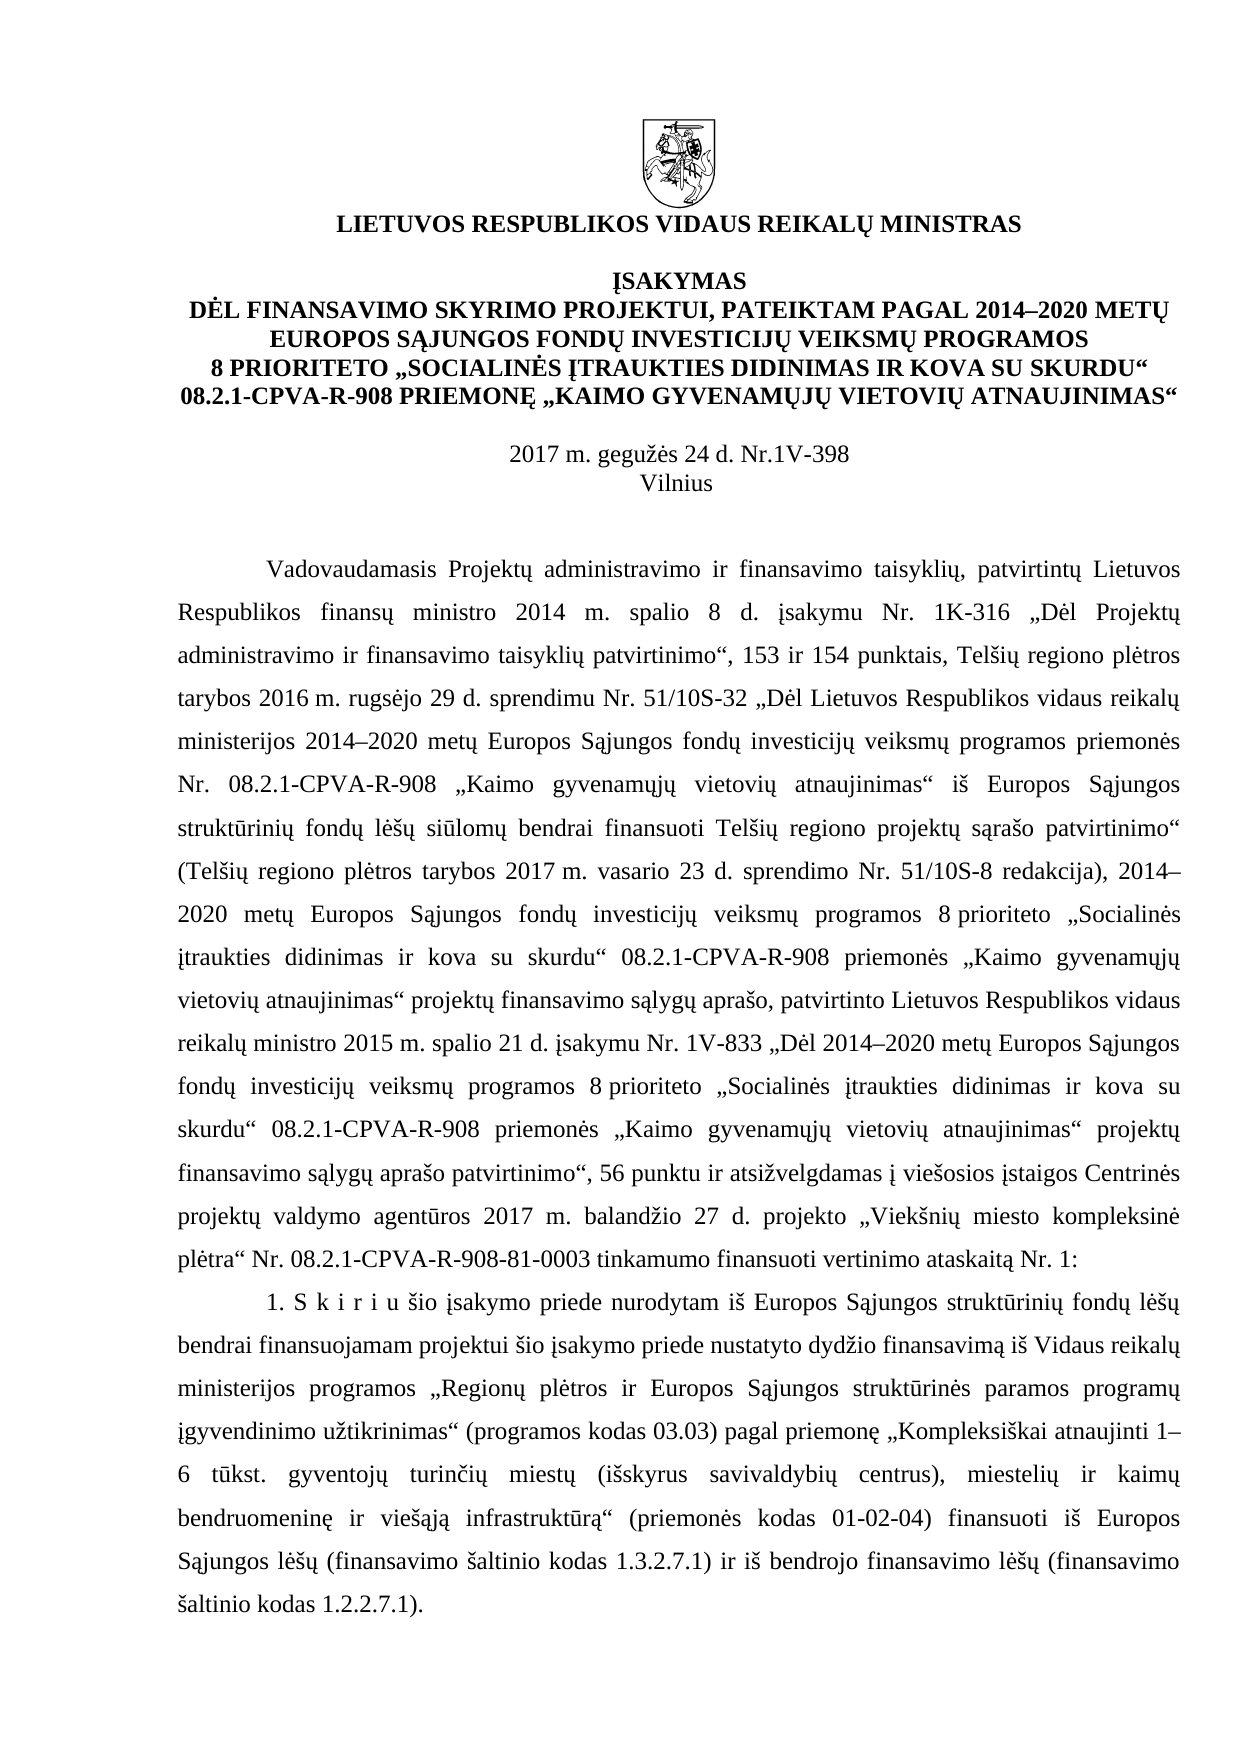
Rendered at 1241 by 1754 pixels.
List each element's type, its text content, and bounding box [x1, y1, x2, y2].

text DĖL FINANSAVIMO SKYRIMO PROJEKTUI, PATEIKTAM PAGAL 2014–2020 METŲ EUROPOS SĄJUNGOS FONDŲ INVESTICIJŲ VEIKSMŲ PROGRAMOS 8 PRIORITETO „SOCIALINĖS ĮTRAUKTIES DIDINIMAS IR KOVA SU SKURDU“ 08.2.1-CPVA-R-908 priemonĘ „Kaimo gyvenamųjų vietovių atnaujinimas“ [177, 295, 1181, 410]
text 2017 m. gegužės 24 d. Nr.1V-398 [177, 439, 1181, 468]
text ĮSAKYMAS [177, 266, 1181, 295]
text 1. S k i r i u šio įsakymo priede nurodytam iš Europos Sąjungos struktūrinių fondų lėšų bendrai finansuojamam projektui šio įsakymo priede nustatyto dydžio finansavimą iš Vidaus reikalų ministerijos programos „Regionų plėtros ir Europos Sąjungos struktūrinės paramos programų įgyvendinimo užtikrinimas“ (programos kodas 03.03) pagal priemonę „Kompleksiškai atnaujinti 1–6 tūkst. gyventojų turinčių miestų (išskyrus savivaldybių centrus), miestelių ir kaimų bendruomeninę ir viešąją infrastruktūrą“ (priemonės kodas 01-02-04) finansuoti iš Europos Sąjungos lėšų (finansavimo šaltinio kodas 1.3.2.7.1) ir iš bendrojo finansavimo lėšų (finansavimo šaltinio kodas 1.2.2.7.1). [177, 1287, 1181, 1618]
text Vilnius [177, 468, 1181, 496]
text Vadovaudamasis Projektų administravimo ir finansavimo taisyklių, patvirtintų Lietuvos Respublikos finansų ministro 2014 m. spalio 8 d. įsakymu Nr. 1K-316 „Dėl Projektų administravimo ir finansavimo taisyklių patvirtinimo“, 153 ir 154 punktais, Telšių regiono plėtros tarybos 2016 m. rugsėjo 29 d. sprendimu Nr. 51/10S-32 „Dėl Lietuvos Respublikos vidaus reikalų ministerijos 2014–2020 metų Europos Sąjungos fondų investicijų veiksmų programos priemonės Nr. 08.2.1-CPVA-R-908 „Kaimo gyvenamųjų vietovių atnaujinimas“ iš Europos Sąjungos struktūrinių fondų lėšų siūlomų bendrai finansuoti Telšių regiono projektų sąrašo patvirtinimo“ (Telšių regiono plėtros tarybos 2017 m. vasario 23 d. sprendimo Nr. 51/10S-8 redakcija), 2014–2020 metų Europos Sąjungos fondų investicijų veiksmų programos 8 prioriteto „Socialinės įtraukties didinimas ir kova su skurdu“ 08.2.1-CPVA-R-908 priemonės „Kaimo gyvenamųjų vietovių atnaujinimas“ projektų finansavimo sąlygų aprašo, patvirtinto Lietuvos Respublikos vidaus reikalų ministro 2015 m. spalio 21 d. įsakymu Nr. 1V-833 „Dėl 2014–2020 metų Europos Sąjungos fondų investicijų veiksmų programos 8 prioriteto „Socialinės įtraukties didinimas ir kova su skurdu“ 08.2.1-CPVA-R-908 priemonės „Kaimo gyvenamųjų vietovių atnaujinimas“ projektų finansavimo sąlygų aprašo patvirtinimo“, 56 punktu ir atsižvelgdamas į viešosios įstaigos Centrinės projektų valdymo agentūros 2017 m. balandžio 27 d. projekto „Viekšnių miesto kompleksinė plėtra“ Nr. 08.2.1-CPVA-R-908-81-0003 tinkamumo finansuoti vertinimo ataskaitą Nr. 1: [177, 554, 1181, 1273]
text LIETUVOS RESPUBLIKOS VIDAUS REIKALŲ MINISTRAS [177, 209, 1181, 238]
